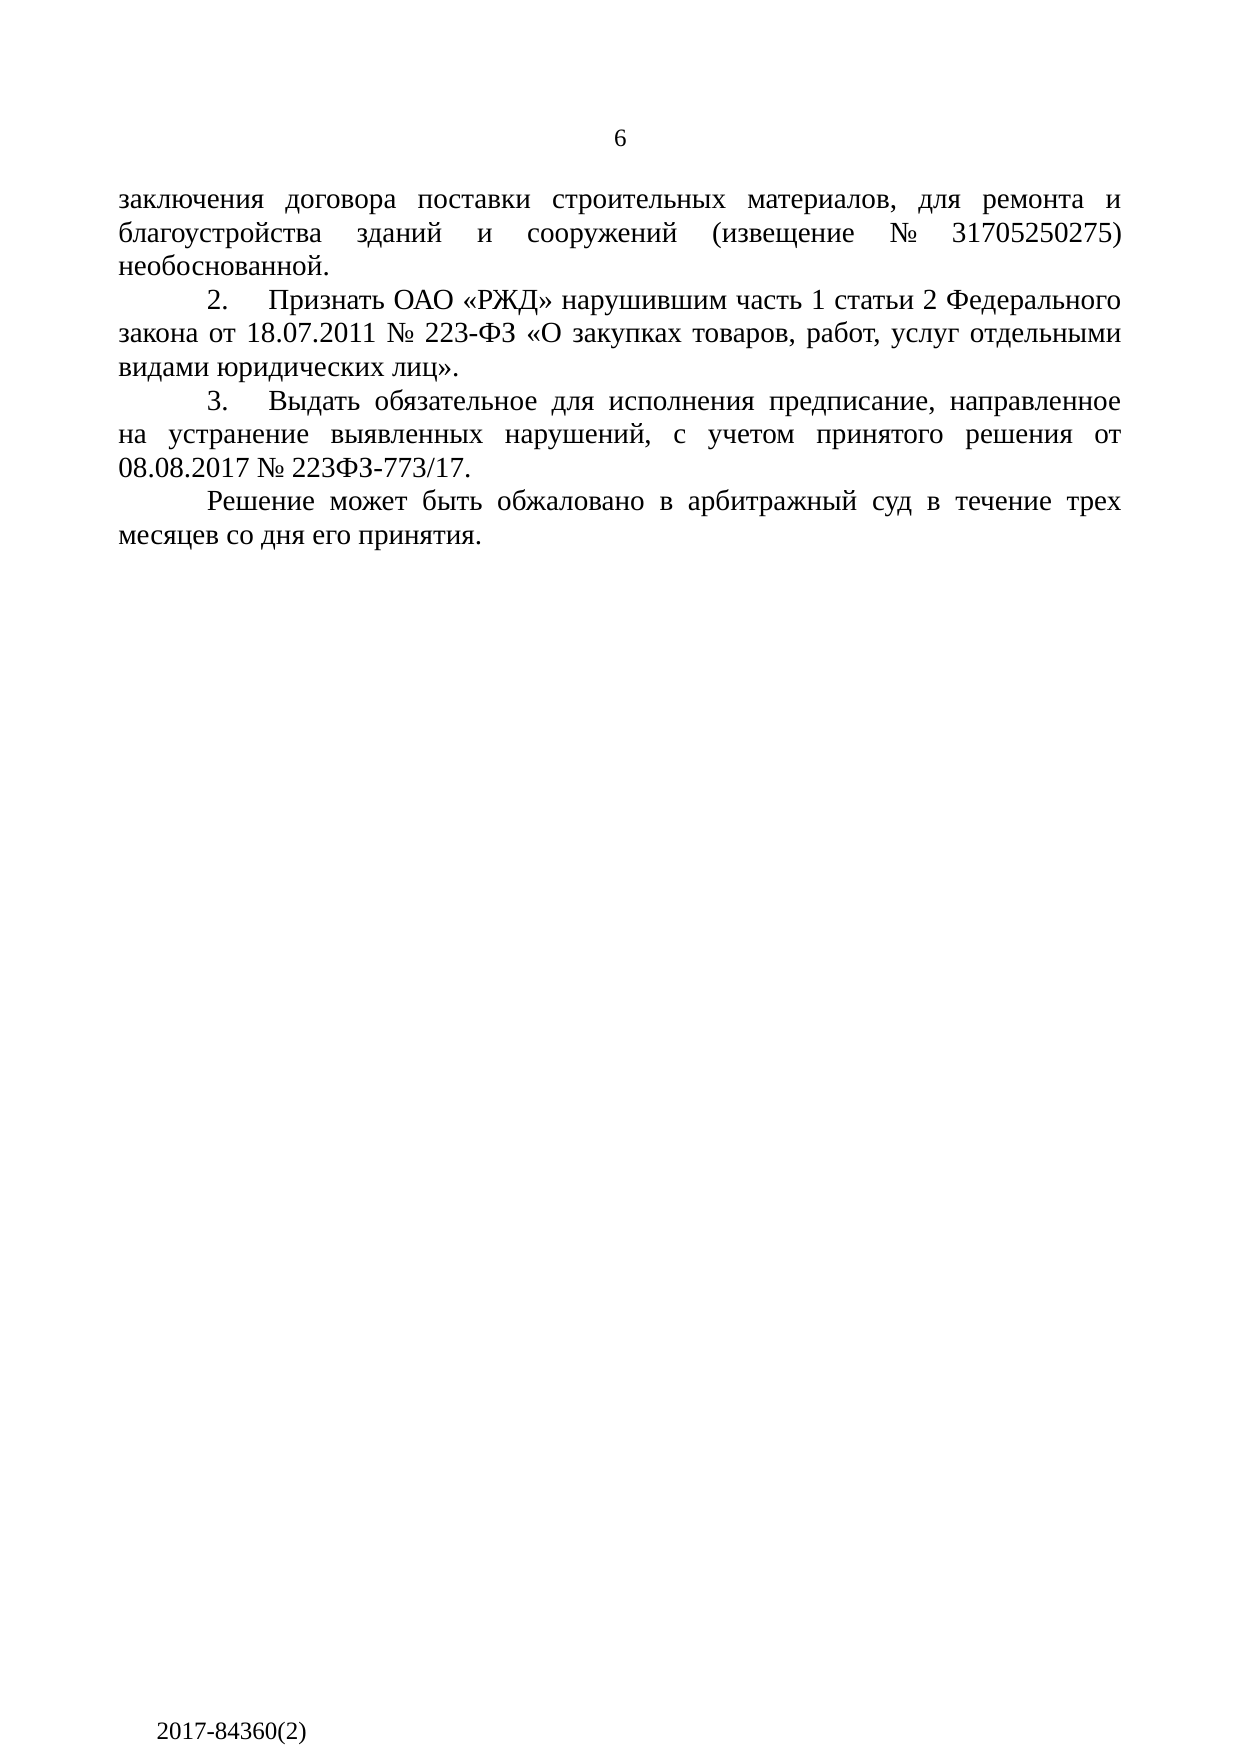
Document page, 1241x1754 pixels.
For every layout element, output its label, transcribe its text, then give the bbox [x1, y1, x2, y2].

text Решение может быть обжаловано в арбитражный суд в течение трех месяцев со дня его принятия. [118, 483, 1122, 550]
list Признать ОАО «РЖД» нарушившим часть 1 статьи 2 Федерального закона от 18.07.2011 № 223-ФЗ «О закупках товаров, работ, услуг отдельными видами юридических лиц». [118, 282, 1122, 383]
list заключения договора поставки строительных материалов, для ремонта и благоустройства зданий и сооружений (извещение № 31705250275) необоснованной. [118, 181, 1122, 282]
list Выдать обязательное для исполнения предписание, направленное на устранение выявленных нарушений, с учетом принятого решения от 08.08.2017 № 223ФЗ-773/17. [118, 383, 1122, 483]
